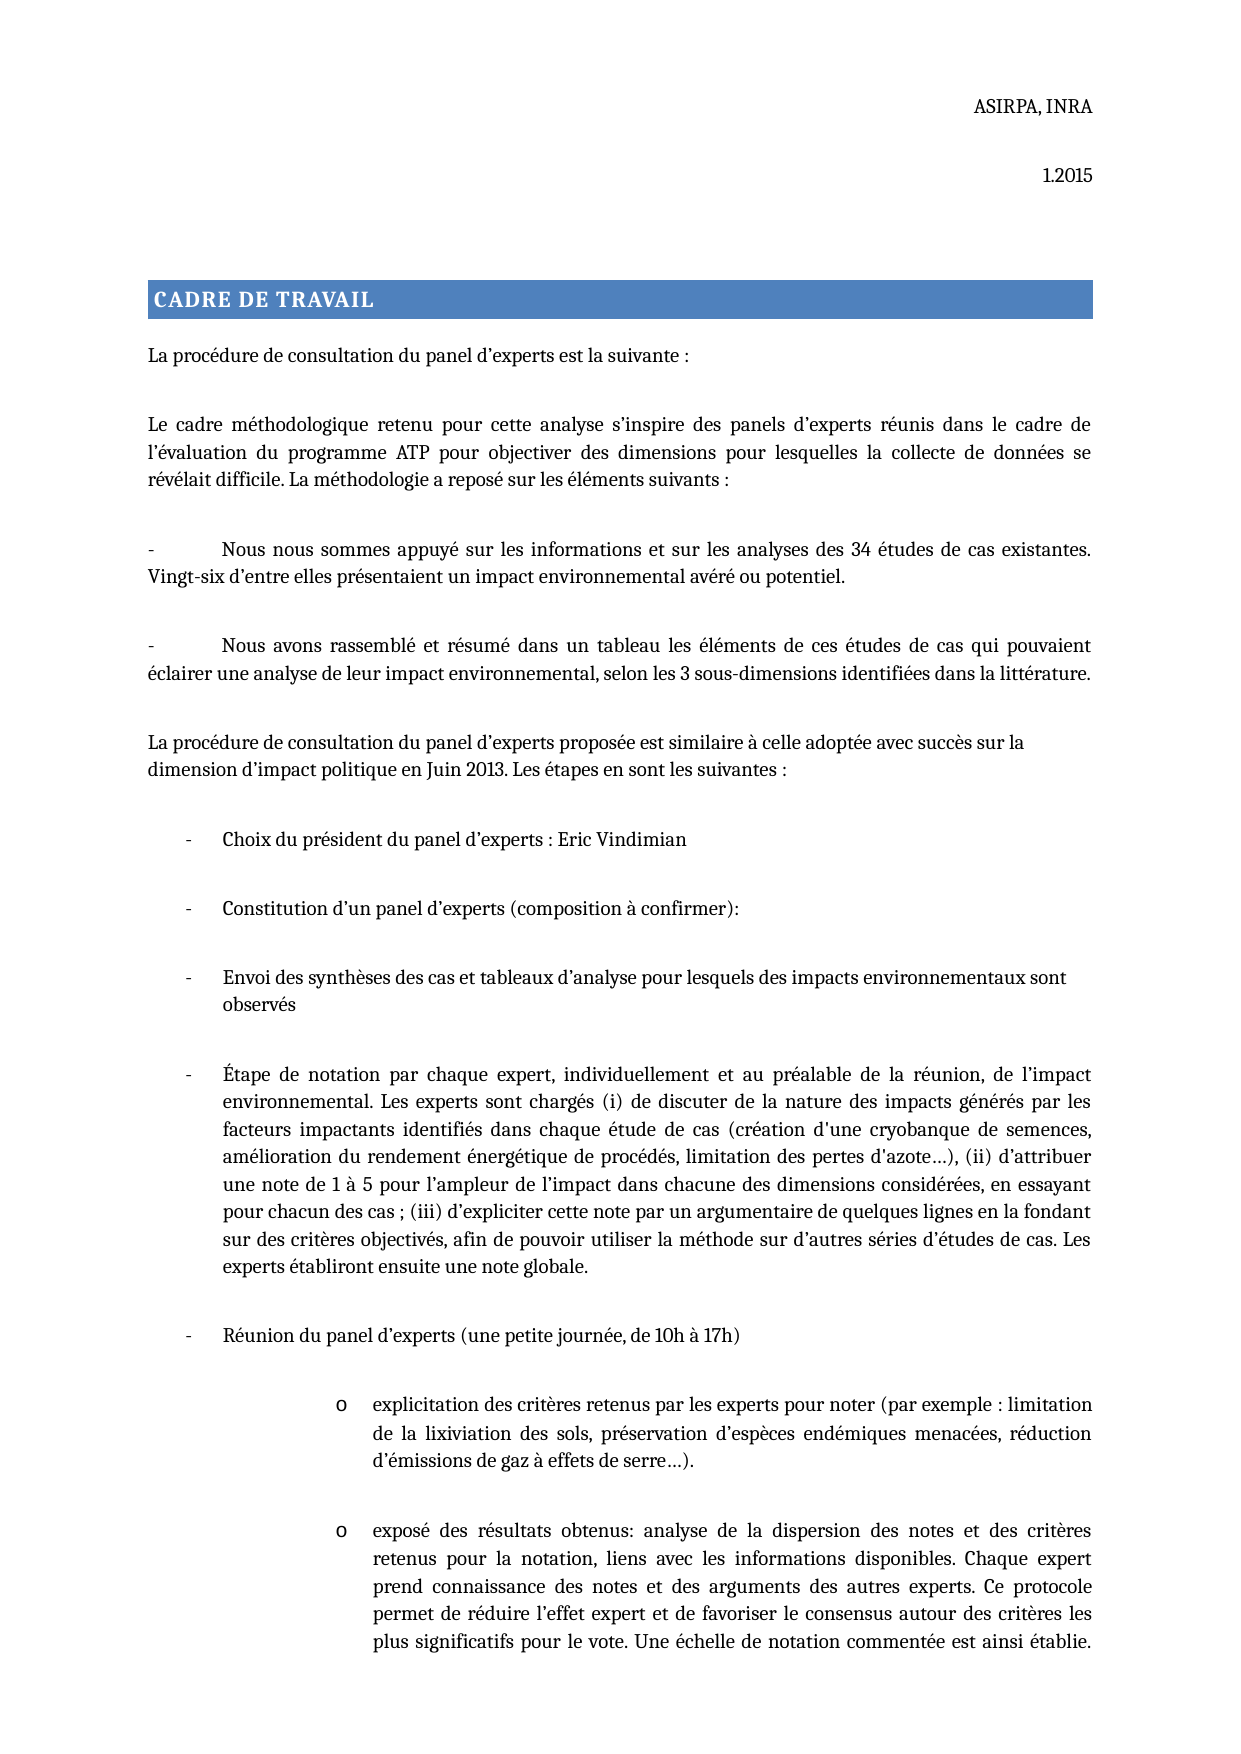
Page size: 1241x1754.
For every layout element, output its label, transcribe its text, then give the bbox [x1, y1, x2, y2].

text La procédure de consultation du panel d’experts proposée est similaire à celle adoptée avec succès sur la dimension d’impact politique en Juin 2013. Les étapes en sont les suivantes : [148, 731, 1093, 782]
list Réunion du panel d’experts (une petite journée, de 10h à 17h) [185, 1324, 1093, 1348]
list explicitation des critères retenus par les experts pour noter (par exemple : limitation de la lixiviation des sols, préservation d’espèces endémiques menacées, réduction d’émissions de gaz à effets de serre…). [335, 1393, 1093, 1473]
list exposé des résultats obtenus: analyse de la dispersion des notes et des critères retenus pour la notation, liens avec les informations disponibles. Chaque expert prend connaissance des notes et des arguments des autres experts. Ce protocole permet de réduire l’effet expert et de favoriser le consensus autour des critères les plus significatifs pour le vote. Une échelle de notation commentée est ainsi établie. [335, 1518, 1093, 1653]
list Constitution d’un panel d’experts (composition à confirmer): [185, 896, 1093, 920]
text La procédure de consultation du panel d’experts est la suivante : [148, 344, 1093, 368]
list Étape de notation par chaque expert, individuellement et au préalable de la réunion, de l’impact environnemental. Les experts sont chargés (i) de discuter de la nature des impacts générés par les facteurs impactants identifiés dans chaque étude de cas (création d'une cryobanque de semences, amélioration du rendement énergétique de procédés, limitation des pertes d'azote…), (ii) d’attribuer une note de 1 à 5 pour l’ampleur de l’impact dans chacune des dimensions considérées, en essayant pour chacun des cas ; (iii) d’expliciter cette note par un argumentaire de quelques lignes en la fondant sur des critères objectivés, afin de pouvoir utiliser la méthode sur d’autres séries d’études de cas. Les experts établiront ensuite une note globale. [185, 1062, 1093, 1279]
subtitle Cadre de travail [154, 287, 1086, 313]
list Choix du président du panel d’experts : Eric Vindimian [185, 827, 1093, 851]
text - Nous nous sommes appuyé sur les informations et sur les analyses des 34 études de cas existantes. Vingt-six d’entre elles présentaient un impact environnemental avéré ou potentiel. [148, 537, 1093, 589]
text - Nous avons rassemblé et résumé dans un tableau les éléments de ces études de cas qui pouvaient éclairer une analyse de leur impact environnemental, selon les 3 sous-dimensions identifiées dans la littérature. [148, 634, 1093, 685]
text Le cadre méthodologique retenu pour cette analyse s’inspire des panels d’experts réunis dans le cadre de l’évaluation du programme ATP pour objectiver des dimensions pour lesquelles la collecte de données se révélait difficile. La méthodologie a reposé sur les éléments suivants : [148, 413, 1093, 492]
list Envoi des synthèses des cas et tableaux d’analyse pour lesquels des impacts environnementaux sont observés [185, 966, 1093, 1017]
